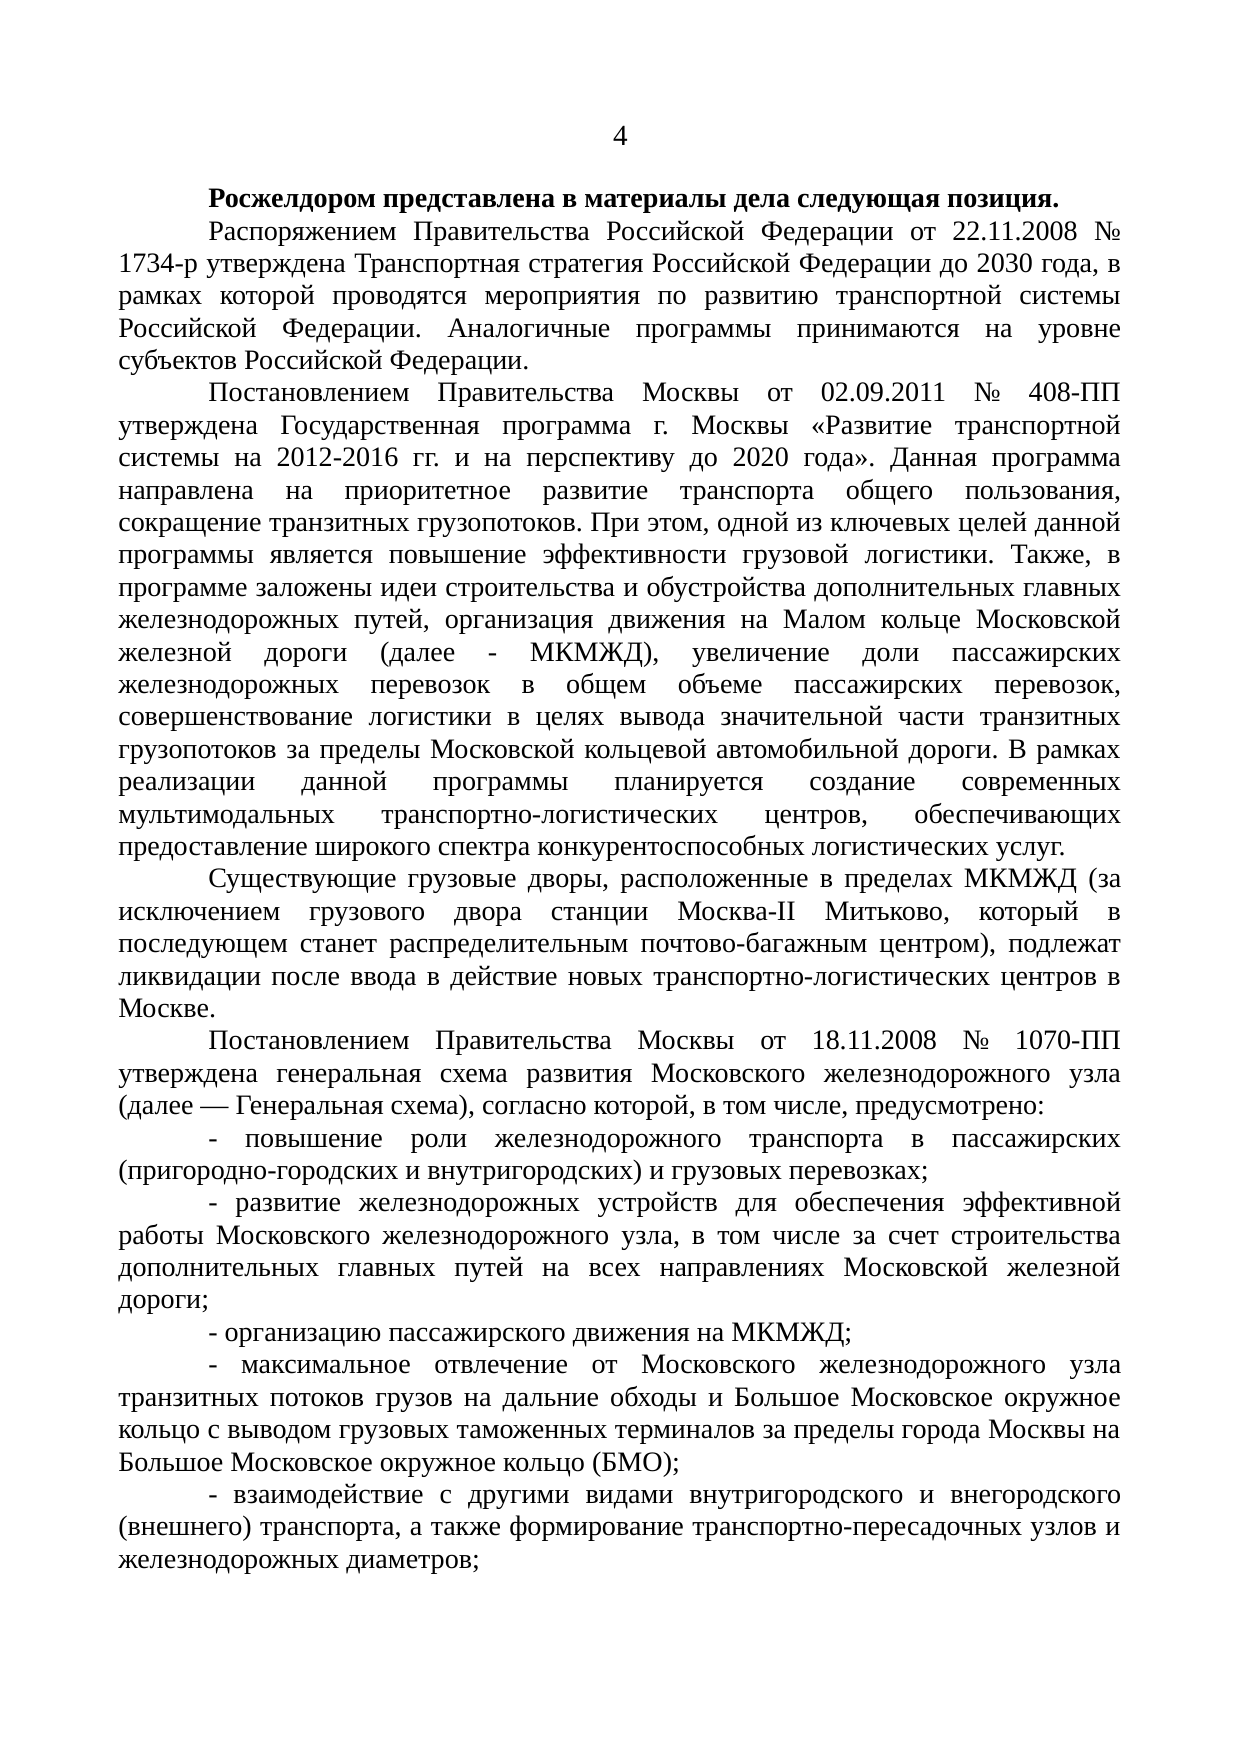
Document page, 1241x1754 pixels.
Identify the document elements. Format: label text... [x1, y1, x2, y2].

text - повышение роли железнодорожного транспорта в пассажирских (пригородно-городских и внутригородских) и грузовых перевозках; [118, 1121, 1122, 1185]
text Росжелдором представлена в материалы дела следующая позиция. [118, 181, 1122, 213]
text - максимальное отвлечение от Московского железнодорожного узла транзитных потоков грузов на дальние обходы и Большое Московское окружное кольцо с выводом грузовых таможенных терминалов за пределы города Москвы на Большое Московское окружное кольцо (БМО); [118, 1347, 1122, 1477]
text - развитие железнодорожных устройств для обеспечения эффективной работы Московского железнодорожного узла, в том числе за счет строительства дополнительных главных путей на всех направлениях Московской железной дороги; [118, 1185, 1122, 1315]
text Постановлением Правительства Москвы от 18.11.2008 № 1070-ПП утверждена генеральная схема развития Московского железнодорожного узла (далее — Генеральная схема), согласно которой, в том числе, предусмотрено: [118, 1023, 1122, 1121]
text Распоряжением Правительства Российской Федерации от 22.11.2008 № 1734-р утверждена Транспортная стратегия Российской Федерации до 2030 года, в рамках которой проводятся мероприятия по развитию транспортной системы Российской Федерации. Аналогичные программы принимаются на уровне субъектов Российской Федерации. [118, 213, 1122, 376]
text - взаимодействие с другими видами внутригородского и внегородского (внешнего) транспорта, а также формирование транспортно-пересадочных узлов и железнодорожных диаметров; [118, 1477, 1122, 1574]
text Постановлением Правительства Москвы от 02.09.2011 № 408-ПП утверждена Государственная программа г. Москвы «Развитие транспортной системы на 2012-2016 гг. и на перспективу до 2020 года». Данная программа направлена на приоритетное развитие транспорта общего пользования, сокращение транзитных грузопотоков. При этом, одной из ключевых целей данной программы является повышение эффективности грузовой логистики. Также, в программе заложены идеи строительства и обустройства дополнительных главных железнодорожных путей, организация движения на Малом кольце Московской железной дороги (далее - МКМЖД), увеличение доли пассажирских железнодорожных перевозок в общем объеме пассажирских перевозок, совершенствование логистики в целях вывода значительной части транзитных грузопотоков за пределы Московской кольцевой автомобильной дороги. В рамках реализации данной программы планируется создание современных мультимодальных транспортно-логистических центров, обеспечивающих предоставление широкого спектра конкурентоспособных логистических услуг. [118, 376, 1122, 861]
text - организацию пассажирского движения на МКМЖД; [118, 1315, 1122, 1347]
text Существующие грузовые дворы, расположенные в пределах МКМЖД (за исключением грузового двора станции Москва-II Митьково, который в последующем станет распределительным почтово-багажным центром), подлежат ликвидации после ввода в действие новых транспортно-логистических центров в Москве. [118, 861, 1122, 1023]
